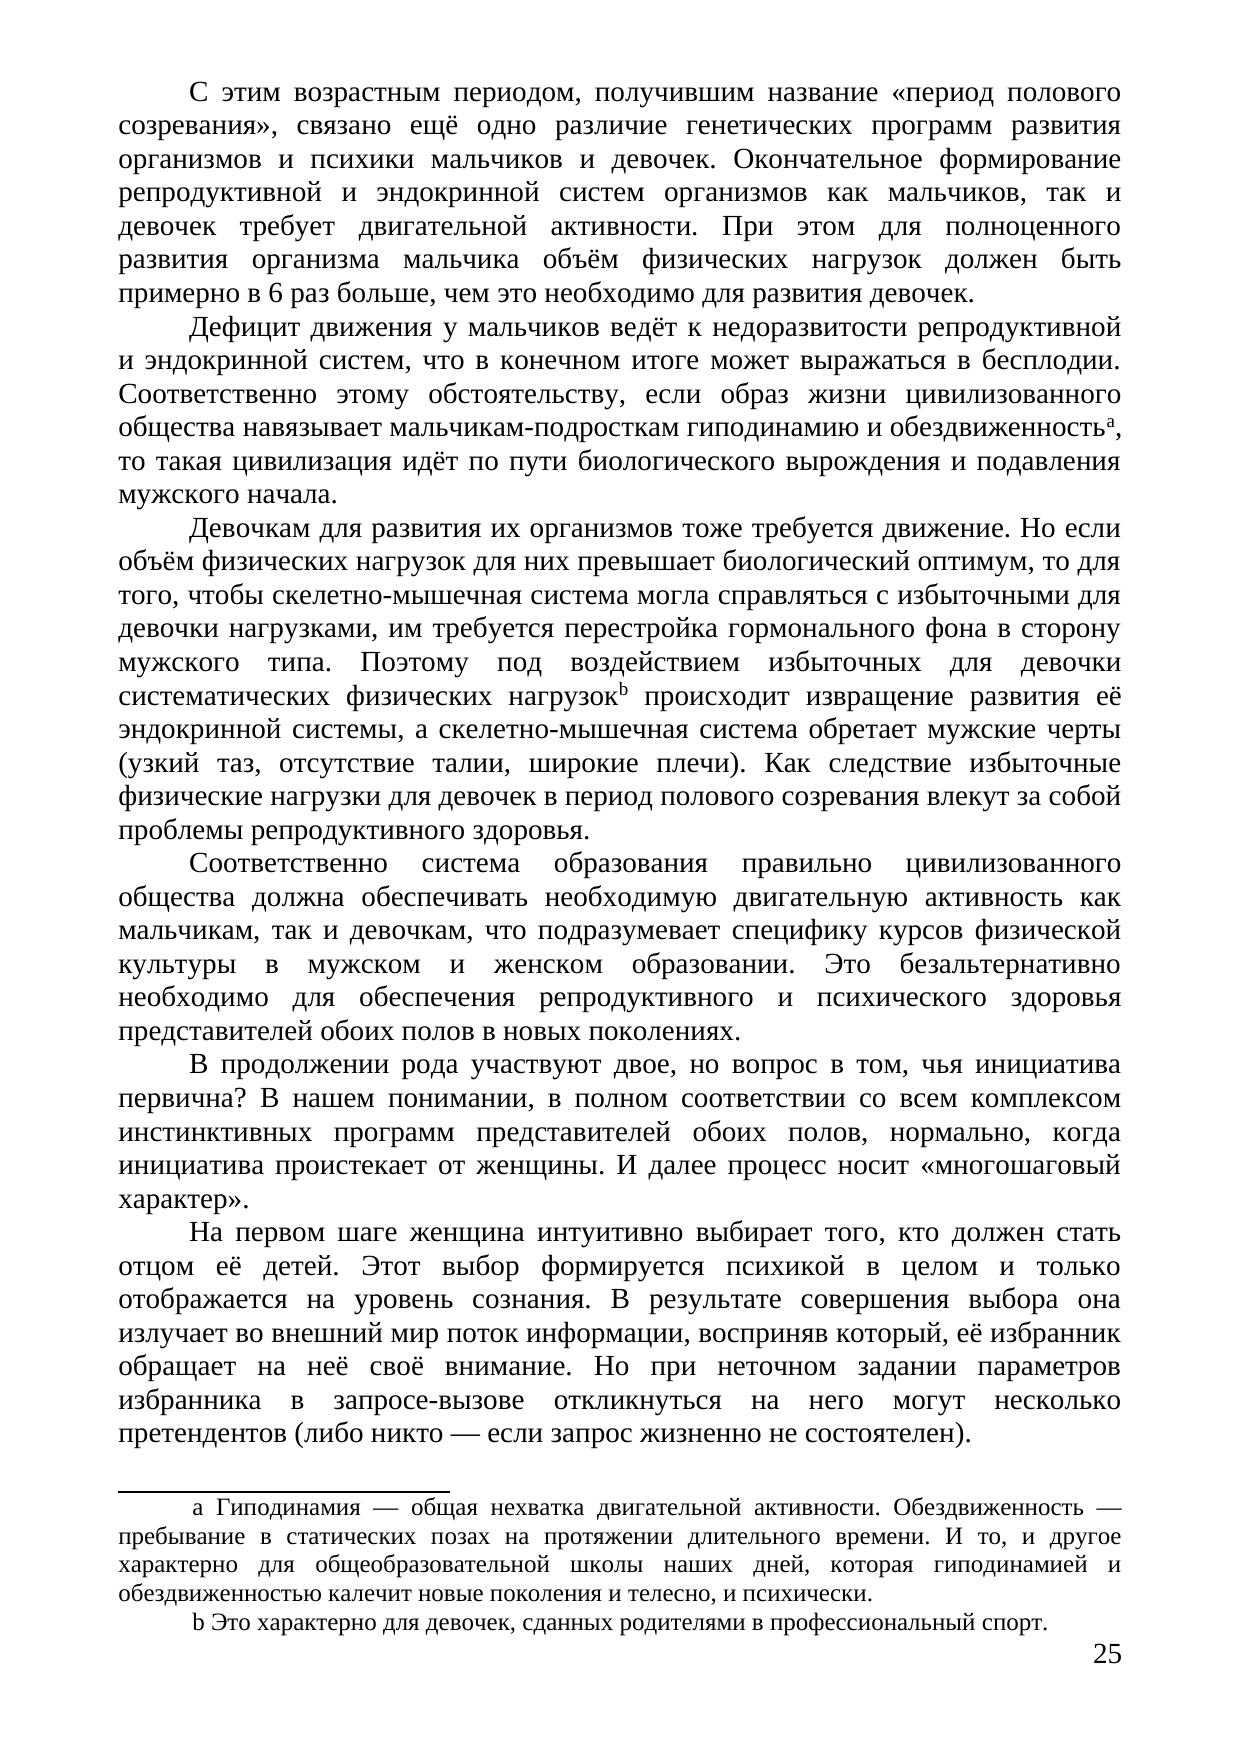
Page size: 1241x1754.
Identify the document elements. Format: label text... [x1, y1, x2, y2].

text В продолжении рода участвуют двое, но вопрос в том, чья инициатива первична? В нашем понимании, в полном соответствии со всем комплексом инстинктивных программ представителей обоих полов, нормально, когда инициатива проистекает от женщины. И далее процесс носит «многошаговый характер». [118, 1047, 1122, 1214]
text Это характерно для девочек, сданных родителями в профессиональный спорт. [118, 1607, 1122, 1636]
text На первом шаге женщина интуитивно выбирает того, кто должен стать отцом её детей. Этот выбор формируется психикой в целом и только отображается на уровень сознания. В результате совершения выбора она излучает во внешний мир поток информации, восприняв который, её избранник обращает на неё своё внимание. Но при неточном задании параметров избранника в запросе-вызове откликнуться на него могут несколько претендентов (либо никто — если запрос жизненно не состоятелен). [118, 1214, 1122, 1449]
text Гиподинамия — общая нехватка двигательной активности. Обездвиженность — пребывание в статических позах на протяжении длительного времени. И то, и другое характерно для общеобразовательной школы наших дней, которая гиподинамией и обездвиженностью калечит новые поколения и телесно, и психически. [118, 1492, 1122, 1607]
text Девочкам для развития их организмов тоже требуется движение. Но если объём физических нагрузок для них превышает биологический оптимум, то для того, чтобы скелетно-мышечная система могла справляться с избыточными для девочки нагрузками, им требуется перестройка гормонального фона в сторону мужского типа. Поэтому под воздействием избыточных для девочки систематических физических нагрузок происходит извращение развития её эндокринной системы, а скелетно-мышечная система обретает мужские черты (узкий таз, отсутствие талии, широкие плечи). Как следствие избыточные физические нагрузки для девочек в период полового созревания влекут за собой проблемы репродуктивного здоровья. [118, 510, 1122, 845]
text Соответственно система образования правильно цивилизованного общества должна обеспечивать необходимую двигательную активность как мальчикам, так и девочкам, что подразумевает специфику курсов физической культуры в мужском и женском образовании. Это безальтернативно необходимо для обеспечения репродуктивного и психического здоровья представителей обоих полов в новых поколениях. [118, 845, 1122, 1047]
text Дефицит движения у мальчиков ведёт к недоразвитости репродуктивной и эндокринной систем, что в конечном итоге может выражаться в бесплодии. Соответственно этому обстоятельству, если образ жизни цивилизованного общества навязывает мальчикам-подросткам гиподинамию и обездвиженность, то такая цивилизация идёт по пути биологического вырождения и подавления мужского начала. [118, 309, 1122, 510]
text С этим возрастным периодом, получившим название «период полового созревания», связано ещё одно различие генетических программ развития организмов и психики мальчиков и девочек. Окончательное формирование репродуктивной и эндокринной систем организмов как мальчиков, так и девочек требует двигательной активности. При этом для полноценного развития организма мальчика объём физических нагрузок должен быть примерно в 6 раз больше, чем это необходимо для развития девочек. [118, 74, 1122, 309]
